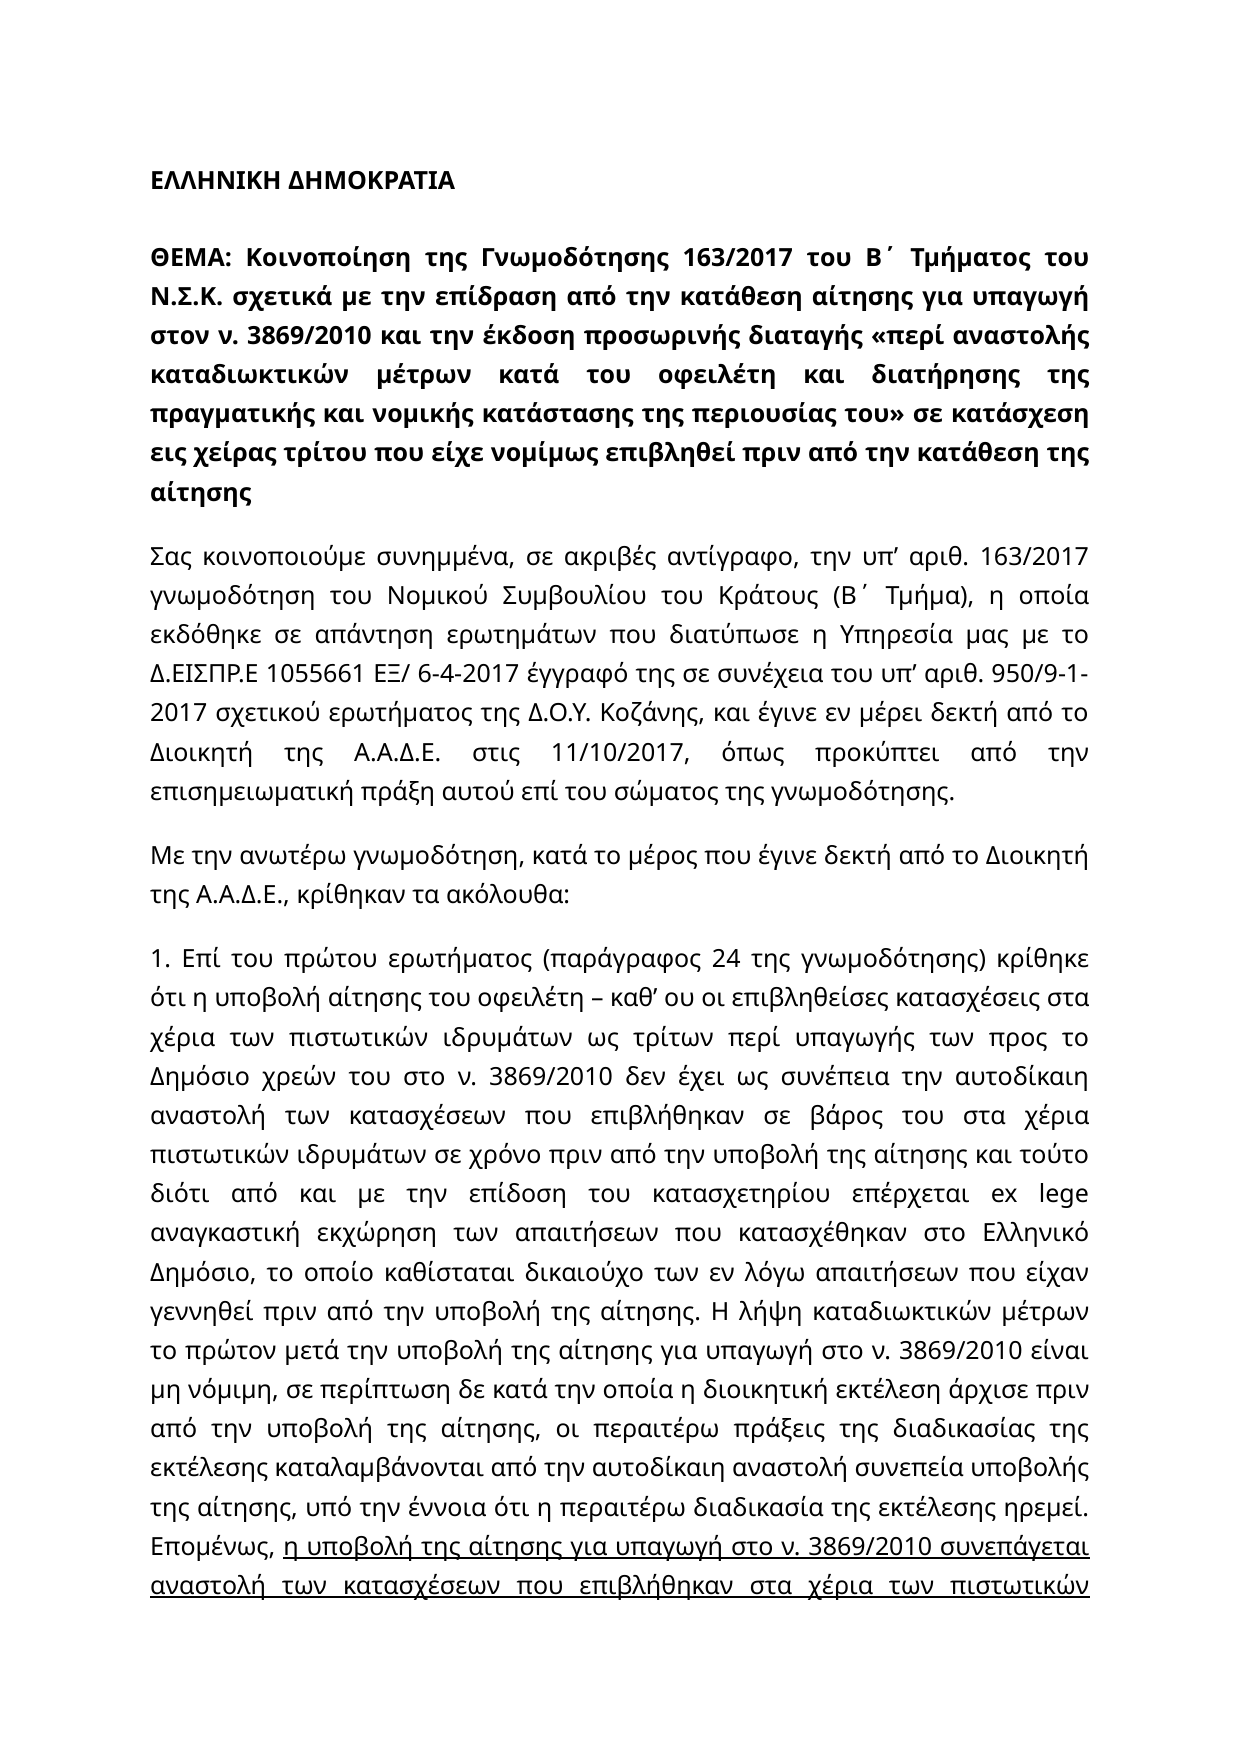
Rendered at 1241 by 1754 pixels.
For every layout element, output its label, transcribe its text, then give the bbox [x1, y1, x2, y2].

text 1. Επί του πρώτου ερωτήματος (παράγραφος 24 της γνωμοδότησης) κρίθηκε ότι η υποβολή αίτησης του οφειλέτη – καθ’ ου οι επιβληθείσες κατασχέσεις στα χέρια των πιστωτικών ιδρυμάτων ως τρίτων περί υπαγωγής των προς το Δημόσιο χρεών του στο ν. 3869/2010 δεν έχει ως συνέπεια την αυτοδίκαιη αναστολή των κατασχέσεων που επιβλήθηκαν σε βάρος του στα χέρια πιστωτικών ιδρυμάτων σε χρόνο πριν από την υποβολή της αίτησης και τούτο διότι από και με την επίδοση του κατασχετηρίου επέρχεται ex lege αναγκαστική εκχώρηση των απαιτήσεων που κατασχέθηκαν στο Ελληνικό Δημόσιο, το οποίο καθίσταται δικαιούχο των εν λόγω απαιτήσεων που είχαν γεννηθεί πριν από την υποβολή της αίτησης. Η λήψη καταδιωκτικών μέτρων το πρώτον μετά την υποβολή της αίτησης για υπαγωγή στο ν. 3869/2010 είναι μη νόμιμη, σε περίπτωση δε κατά την οποία η διοικητική εκτέλεση άρχισε πριν από την υποβολή της αίτησης, οι περαιτέρω πράξεις της διαδικασίας της εκτέλεσης καταλαμβάνονται από την αυτοδίκαιη αναστολή συνεπεία υποβολής της αίτησης, υπό την έννοια ότι η περαιτέρω διαδικασία της εκτέλεσης ηρεμεί. Επομένως, η υποβολή της αίτησης για υπαγωγή στο ν. 3869/2010 συνεπάγεται αναστολή των κατασχέσεων που επιβλήθηκαν στα χέρια των πιστωτικών [150, 941, 1090, 1596]
text Με την ανωτέρω γνωμοδότηση, κατά το μέρος που έγινε δεκτή από το Διοικητή της Α.Α.Δ.Ε., κρίθηκαν τα ακόλουθα: [150, 837, 1090, 911]
text ΘΕΜΑ: Κοινοποίηση της Γνωμοδότησης 163/2017 του Β΄ Τμήματος του Ν.Σ.Κ. σχετικά με την επίδραση από την κατάθεση αίτησης για υπαγωγή στον ν. 3869/2010 και την έκδοση προσωρινής διαταγής «περί αναστολής καταδιωκτικών μέτρων κατά του οφειλέτη και διατήρησης της πραγματικής και νομικής κατάστασης της περιουσίας του» σε κατάσχεση εις χείρας τρίτου που είχε νομίμως επιβληθεί πριν από την κατάθεση της αίτησης [150, 239, 1090, 508]
title ΕΛΛΗΝΙΚΗ ΔΗΜΟΚΡΑΤΙΑ [150, 162, 1090, 197]
text Σας κοινοποιούμε συνημμένα, σε ακριβές αντίγραφο, την υπ’ αριθ. 163/2017 γνωμοδότηση του Νομικού Συμβουλίου του Κράτους (Β΄ Τμήμα), η οποία εκδόθηκε σε απάντηση ερωτημάτων που διατύπωσε η Υπηρεσία μας με το Δ.ΕΙΣΠΡ.Ε 1055661 ΕΞ/ 6-4-2017 έγγραφό της σε συνέχεια του υπ’ αριθ. 950/9-1-2017 σχετικού ερωτήματος της Δ.Ο.Υ. Κοζάνης, και έγινε εν μέρει δεκτή από το Διοικητή της Α.Α.Δ.Ε. στις 11/10/2017, όπως προκύπτει από την επισημειωματική πράξη αυτού επί του σώματος της γνωμοδότησης. [150, 538, 1090, 807]
